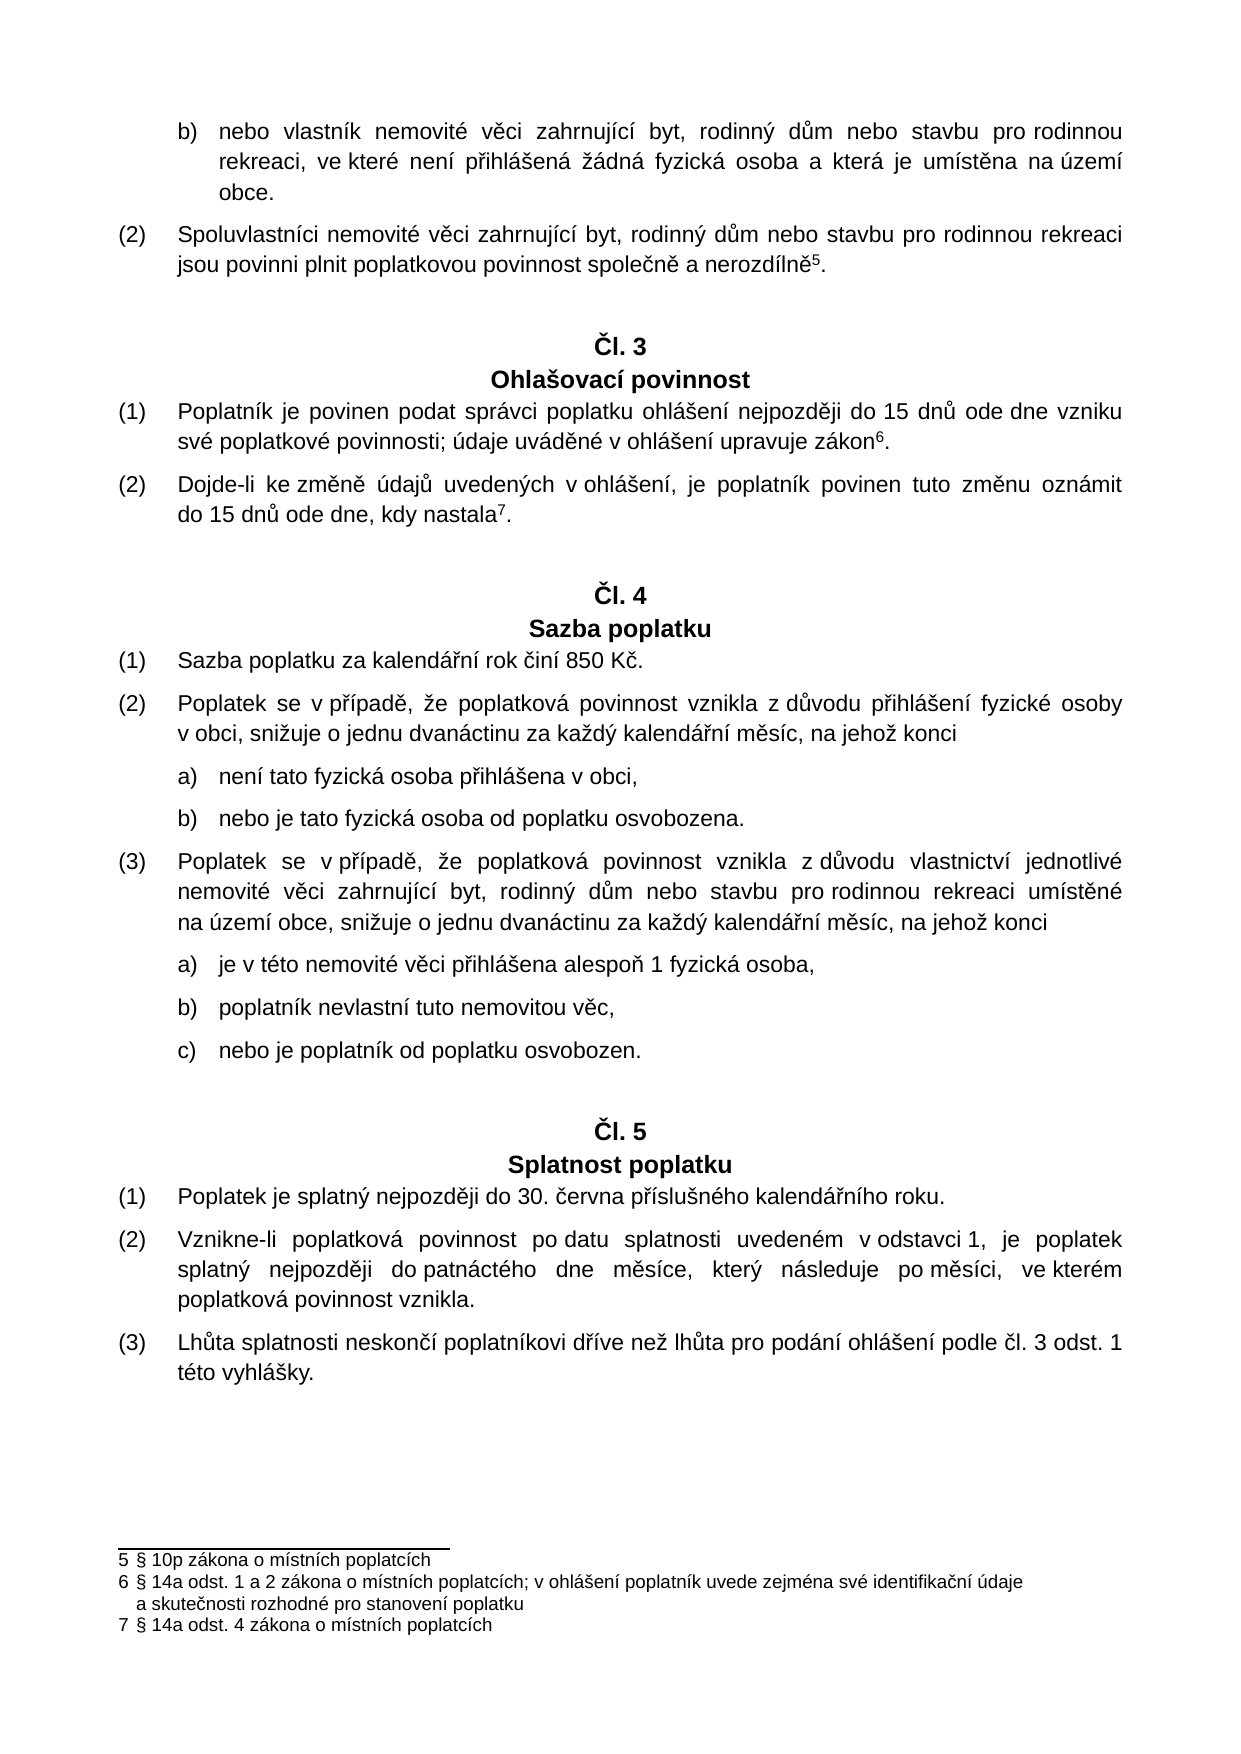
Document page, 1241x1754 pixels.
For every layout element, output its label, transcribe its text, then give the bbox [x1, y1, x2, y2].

subtitle Čl. 4 Sazba poplatku [118, 581, 1122, 643]
list není tato fyzická osoba přihlášena v obci, [177, 763, 1122, 789]
list nebo je poplatník od poplatku osvobozen. [177, 1037, 1122, 1063]
subtitle Čl. 3 Ohlašovací povinnost [118, 332, 1122, 393]
list § 14a odst. 1 a 2 zákona o místních poplatcích; v ohlášení poplatník uvede zejména své identifikační údaje a skutečnosti rozhodné pro stanovení poplatku [118, 1571, 1122, 1614]
list Poplatek je splatný nejpozději do 30. června příslušného kalendářního roku. [118, 1183, 1122, 1209]
list Spoluvlastníci nemovité věci zahrnující byt, rodinný dům nebo stavbu pro rodinnou rekreaci jsou povinni plnit poplatkovou povinnost společně a nerozdílně. [118, 221, 1122, 278]
subtitle Čl. 5 Splatnost poplatku [118, 1117, 1122, 1179]
list Poplatek se v případě, že poplatková povinnost vznikla z důvodu vlastnictví jednotlivé nemovité věci zahrnující byt, rodinný dům nebo stavbu pro rodinnou rekreaci umístěné na území obce, snižuje o jednu dvanáctinu za každý kalendářní měsíc, na jehož konci [118, 848, 1122, 935]
list nebo vlastník nemovité věci zahrnující byt, rodinný dům nebo stavbu pro rodinnou rekreaci, ve které není přihlášená žádná fyzická osoba a která je umístěna na území obce. [177, 118, 1122, 205]
list je v této nemovité věci přihlášena alespoň 1 fyzická osoba, [177, 951, 1122, 978]
list § 14a odst. 4 zákona o místních poplatcích [118, 1614, 1122, 1635]
list § 10p zákona o místních poplatcích [118, 1549, 1122, 1571]
list poplatník nevlastní tuto nemovitou věc, [177, 994, 1122, 1020]
list Sazba poplatku za kalendářní rok činí 850 Kč. [118, 647, 1122, 673]
list Vznikne-li poplatková povinnost po datu splatnosti uvedeném v odstavci 1, je poplatek splatný nejpozději do patnáctého dne měsíce, který následuje po měsíci, ve kterém poplatková povinnost vznikla. [118, 1226, 1122, 1312]
list Poplatek se v případě, že poplatková povinnost vznikla z důvodu přihlášení fyzické osoby v obci, snižuje o jednu dvanáctinu za každý kalendářní měsíc, na jehož konci [118, 690, 1122, 746]
list Lhůta splatnosti neskončí poplatníkovi dříve než lhůta pro podání ohlášení podle čl. 3 odst. 1 této vyhlášky. [118, 1329, 1122, 1385]
list Dojde-li ke změně údajů uvedených v ohlášení, je poplatník povinen tuto změnu oznámit do 15 dnů ode dne, kdy nastala. [118, 471, 1122, 527]
list nebo je tato fyzická osoba od poplatku osvobozena. [177, 805, 1122, 832]
list Poplatník je povinen podat správci poplatku ohlášení nejpozději do 15 dnů ode dne vzniku své poplatkové povinnosti; údaje uváděné v ohlášení upravuje zákon. [118, 398, 1122, 454]
